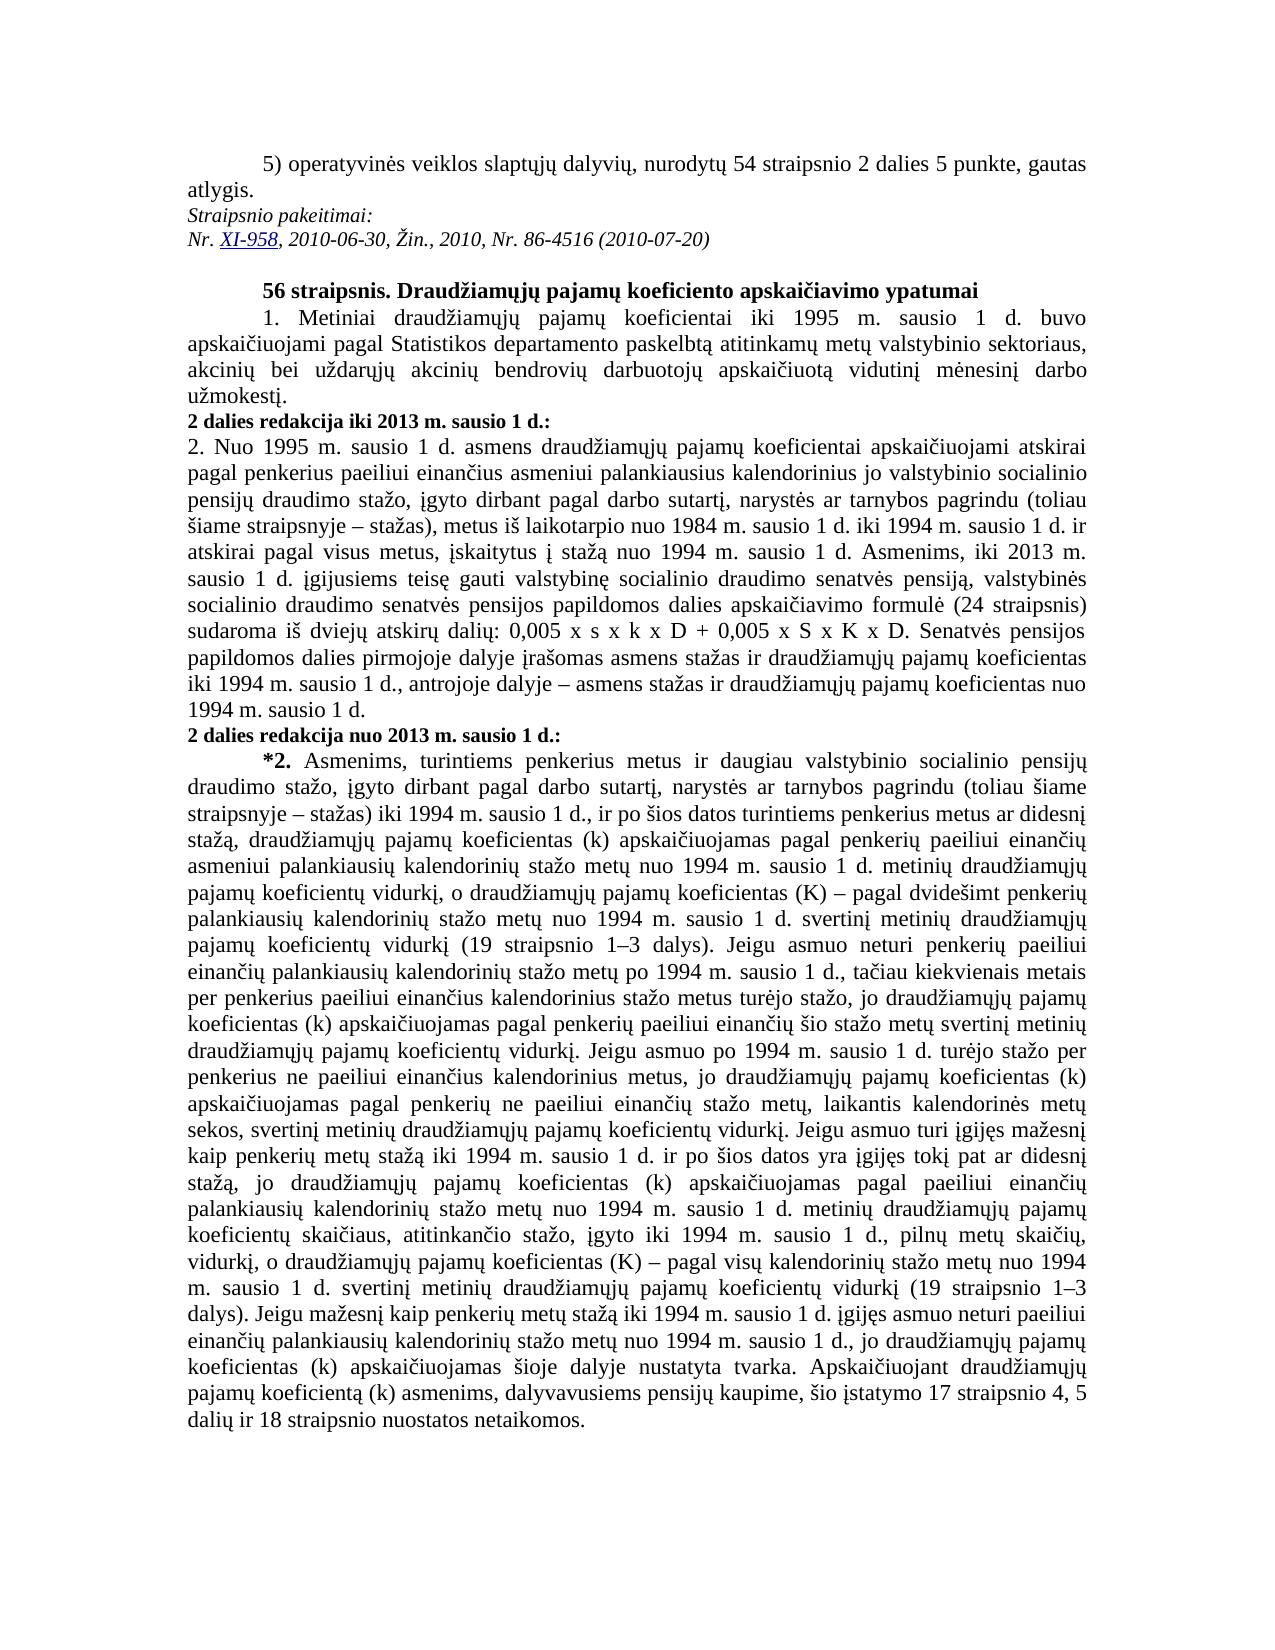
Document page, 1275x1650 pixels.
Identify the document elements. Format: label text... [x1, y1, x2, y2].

text Nr. XI-958, 2010-06-30, Žin., 2010, Nr. 86-4516 (2010-07-20) [187, 227, 1087, 251]
text 5) operatyvinės veiklos slaptųjų dalyvių, nurodytų 54 straipsnio 2 dalies 5 punkte, gautas atlygis. [187, 150, 1087, 203]
text 56 straipsnis. Draudžiamųjų pajamų koeficiento apskaičiavimo ypatumai [187, 277, 1088, 303]
text 1. Metiniai draudžiamųjų pajamų koeficientai iki 1995 m. sausio 1 d. buvo apskaičiuojami pagal Statistikos departamento paskelbtą atitinkamų metų valstybinio sektoriaus, akcinių bei uždarųjų akcinių bendrovių darbuotojų apskaičiuotą vidutinį mėnesinį darbo užmokestį. [187, 303, 1088, 409]
text *2. Asmenims, turintiems penkerius metus ir daugiau valstybinio socialinio pensijų draudimo stažo, įgyto dirbant pagal darbo sutartį, narystės ar tarnybos pagrindu (toliau šiame straipsnyje – stažas) iki 1994 m. sausio 1 d., ir po šios datos turintiems penkerius metus ar didesnį stažą, draudžiamųjų pajamų koeficientas (k) apskaičiuojamas pagal penkerių paeiliui einančių asmeniui palankiausių kalendorinių stažo metų nuo 1994 m. sausio 1 d. metinių draudžiamųjų pajamų koeficientų vidurkį, o draudžiamųjų pajamų koeficientas (K) – pagal dvidešimt penkerių palankiausių kalendorinių stažo metų nuo 1994 m. sausio 1 d. svertinį metinių draudžiamųjų pajamų koeficientų vidurkį (19 straipsnio 1–3 dalys). Jeigu asmuo neturi penkerių paeiliui einančių palankiausių kalendorinių stažo metų po 1994 m. sausio 1 d., tačiau kiekvienais metais per penkerius paeiliui einančius kalendorinius stažo metus turėjo stažo, jo draudžiamųjų pajamų koeficientas (k) apskaičiuojamas pagal penkerių paeiliui einančių šio stažo metų svertinį metinių draudžiamųjų pajamų koeficientų vidurkį. Jeigu asmuo po 1994 m. sausio 1 d. turėjo stažo per penkerius ne paeiliui einančius kalendorinius metus, jo draudžiamųjų pajamų koeficientas (k) apskaičiuojamas pagal penkerių ne paeiliui einančių stažo metų, laikantis kalendorinės metų sekos, svertinį metinių draudžiamųjų pajamų koeficientų vidurkį. Jeigu asmuo turi įgijęs mažesnį kaip penkerių metų stažą iki 1994 m. sausio 1 d. ir po šios datos yra įgijęs tokį pat ar didesnį stažą, jo draudžiamųjų pajamų koeficientas (k) apskaičiuojamas pagal paeiliui einančių palankiausių kalendorinių stažo metų nuo 1994 m. sausio 1 d. metinių draudžiamųjų pajamų koeficientų skaičiaus, atitinkančio stažo, įgyto iki 1994 m. sausio 1 d., pilnų metų skaičių, vidurkį, o draudžiamųjų pajamų koeficientas (K) – pagal visų kalendorinių stažo metų nuo 1994 m. sausio 1 d. svertinį metinių draudžiamųjų pajamų koeficientų vidurkį (19 straipsnio 1–3 dalys). Jeigu mažesnį kaip penkerių metų stažą iki 1994 m. sausio 1 d. įgijęs asmuo neturi paeiliui einančių palankiausių kalendorinių stažo metų nuo 1994 m. sausio 1 d., jo draudžiamųjų pajamų koeficientas (k) apskaičiuojamas šioje dalyje nustatyta tvarka. Apskaičiuojant draudžiamųjų pajamų koeficientą (k) asmenims, dalyvavusiems pensijų kaupime, šio įstatymo 17 straipsnio 4, 5 dalių ir 18 straipsnio nuostatos netaikomos. [187, 747, 1088, 1432]
text 2 dalies redakcija nuo 2013 m. sausio 1 d.: [187, 723, 1088, 747]
text Straipsnio pakeitimai: [187, 203, 1088, 227]
text 2. Nuo 1995 m. sausio 1 d. asmens draudžiamųjų pajamų koeficientai apskaičiuojami atskirai pagal penkerius paeiliui einančius asmeniui palankiausius kalendorinius jo valstybinio socialinio pensijų draudimo stažo, įgyto dirbant pagal darbo sutartį, narystės ar tarnybos pagrindu (toliau šiame straipsnyje – stažas), metus iš laikotarpio nuo 1984 m. sausio 1 d. iki 1994 m. sausio 1 d. ir atskirai pagal visus metus, įskaitytus į stažą nuo 1994 m. sausio 1 d. Asmenims, iki 2013 m. sausio 1 d. įgijusiems teisę gauti valstybinę socialinio draudimo senatvės pensiją, valstybinės socialinio draudimo senatvės pensijos papildomos dalies apskaičiavimo formulė (24 straipsnis) sudaroma iš dviejų atskirų dalių: 0,005 x s x k x D + 0,005 x S x K x D. Senatvės pensijos papildomos dalies pirmojoje dalyje įrašomas asmens stažas ir draudžiamųjų pajamų koeficientas iki 1994 m. sausio 1 d., antrojoje dalyje – asmens stažas ir draudžiamųjų pajamų koeficientas nuo 1994 m. sausio 1 d. [187, 433, 1088, 723]
text 2 dalies redakcija iki 2013 m. sausio 1 d.: [187, 409, 1088, 433]
